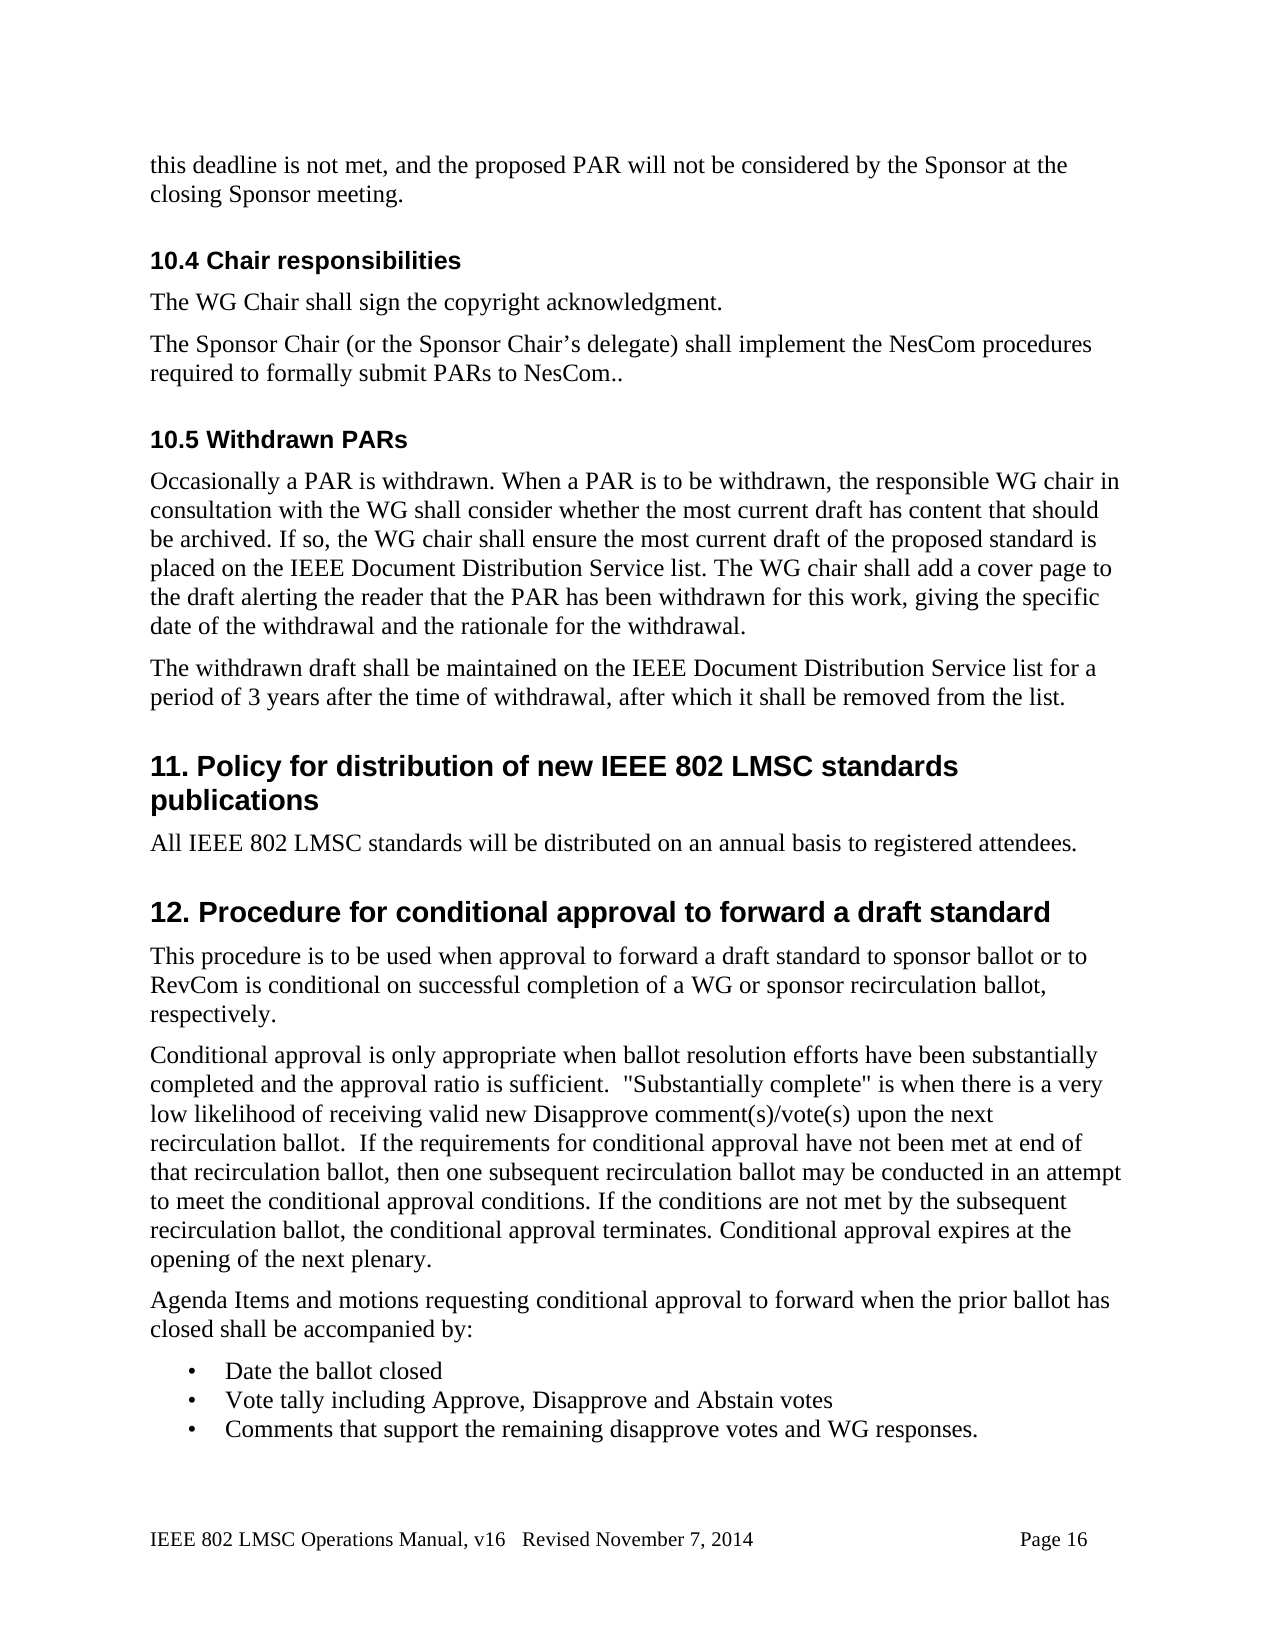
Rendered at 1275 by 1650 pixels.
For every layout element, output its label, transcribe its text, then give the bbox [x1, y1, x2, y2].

subtitle Chair responsibilities [150, 246, 1125, 275]
text Agenda Items and motions requesting conditional approval to forward when the prior ballot has closed shall be accompanied by: [150, 1285, 1125, 1343]
text this deadline is not met, and the proposed PAR will not be considered by the Sponsor at the closing Sponsor meeting. [150, 150, 1125, 208]
text • Date the ballot closed [187, 1356, 1125, 1385]
text • Vote tally including Approve, Disapprove and Abstain votes [187, 1385, 1125, 1414]
text The Sponsor Chair (or the Sponsor Chair’s delegate) shall implement the NesCom procedures required to formally submit PARs to NesCom.. [150, 329, 1125, 387]
text Conditional approval is only appropriate when ballot resolution efforts have been substantially completed and the approval ratio is sufficient. "Substantially complete" is when there is a very low likelihood of receiving valid new Disapprove comment(s)/vote(s) upon the next recirculation ballot. If the requirements for conditional approval have not been met at end of that recirculation ballot, then one subsequent recirculation ballot may be conducted in an attempt to meet the conditional approval conditions. If the conditions are not met by the subsequent recirculation ballot, the conditional approval terminates. Conditional approval expires at the opening of the next plenary. [150, 1040, 1125, 1273]
text All IEEE 802 LMSC standards will be distributed on an annual basis to registered attendees. [150, 828, 1125, 857]
subtitle Withdrawn PARs [150, 425, 1125, 454]
text • Comments that support the remaining disapprove votes and WG responses. [187, 1414, 1125, 1443]
subtitle Policy for distribution of new IEEE 802 LMSC standards publications [150, 749, 1125, 816]
text Occasionally a PAR is withdrawn. When a PAR is to be withdrawn, the responsible WG chair in consultation with the WG shall consider whether the most current draft has content that should be archived. If so, the WG chair shall ensure the most current draft of the proposed standard is placed on the IEEE Document Distribution Service list. The WG chair shall add a cover page to the draft alerting the reader that the PAR has been withdrawn for this work, giving the specific date of the withdrawal and the rationale for the withdrawal. [150, 466, 1125, 640]
text The WG Chair shall sign the copyright acknowledgment. [150, 287, 1125, 316]
text This procedure is to be used when approval to forward a draft standard to sponsor ballot or to RevCom is conditional on successful completion of a WG or sponsor recirculation ballot, respectively. [150, 941, 1125, 1028]
text The withdrawn draft shall be maintained on the IEEE Document Distribution Service list for a period of 3 years after the time of withdrawal, after which it shall be removed from the list. [150, 653, 1125, 711]
subtitle Procedure for conditional approval to forward a draft standard [150, 895, 1125, 929]
